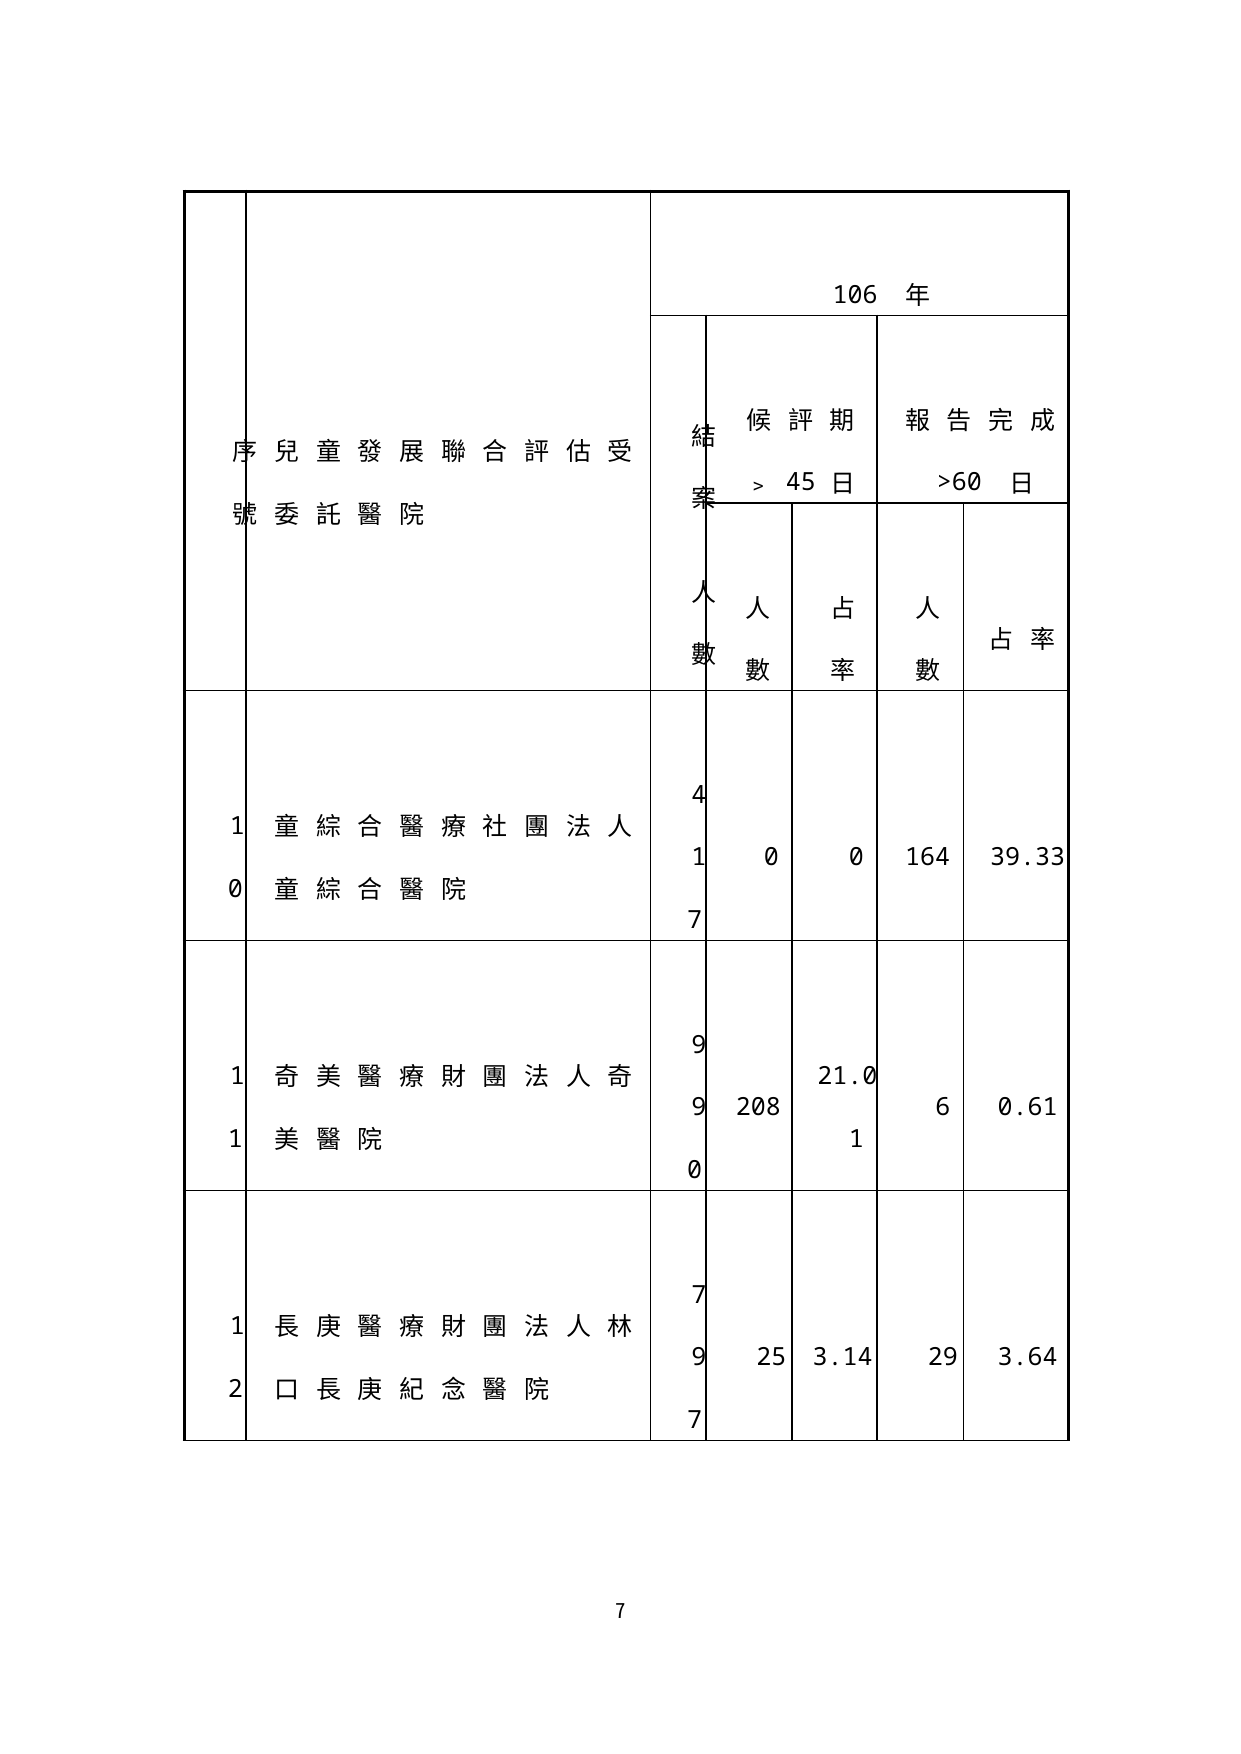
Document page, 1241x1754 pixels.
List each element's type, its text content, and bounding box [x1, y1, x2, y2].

table_cell 奇美醫療財團法人奇美醫院 [247, 941, 650, 1189]
table_cell 164 [878, 691, 963, 939]
table_cell 417 [651, 691, 705, 939]
table_cell 占率 [793, 504, 876, 689]
table_header 106年 [651, 193, 1067, 314]
table_cell 0 [707, 691, 791, 939]
table_header 兒童發展聯合評估受委託醫院 [247, 193, 650, 689]
table_cell 候評期﹥45日 [707, 316, 876, 502]
table_cell 結案 人數 [651, 316, 705, 689]
table_cell 21.01 [793, 941, 876, 1189]
table_cell 報告完成>60日 [878, 316, 1067, 502]
table_cell 12 [186, 1191, 245, 1439]
table_cell 0 [793, 691, 876, 939]
table_cell 占率 [964, 504, 1067, 689]
table_cell 208 [707, 941, 791, 1189]
table_cell 39.33 [964, 691, 1067, 939]
table_cell 3.64 [964, 1191, 1067, 1439]
table_cell 797 [651, 1191, 705, 1439]
table_cell 0.61 [964, 941, 1067, 1189]
table_cell 10 [186, 691, 245, 939]
table_cell 29 [878, 1191, 963, 1439]
table_cell 6 [878, 941, 963, 1189]
table_cell 童綜合醫療社團法人童綜合醫院 [247, 691, 650, 939]
table_cell 人數 [707, 504, 791, 689]
table_header 序號 [186, 193, 245, 689]
table_cell 11 [186, 941, 245, 1189]
table_cell 25 [707, 1191, 791, 1439]
table_cell 長庚醫療財團法人林口長庚紀念醫院 [247, 1191, 650, 1439]
table_cell 人數 [878, 504, 963, 689]
table_cell 990 [651, 941, 705, 1189]
table_cell 3.14 [793, 1191, 876, 1439]
